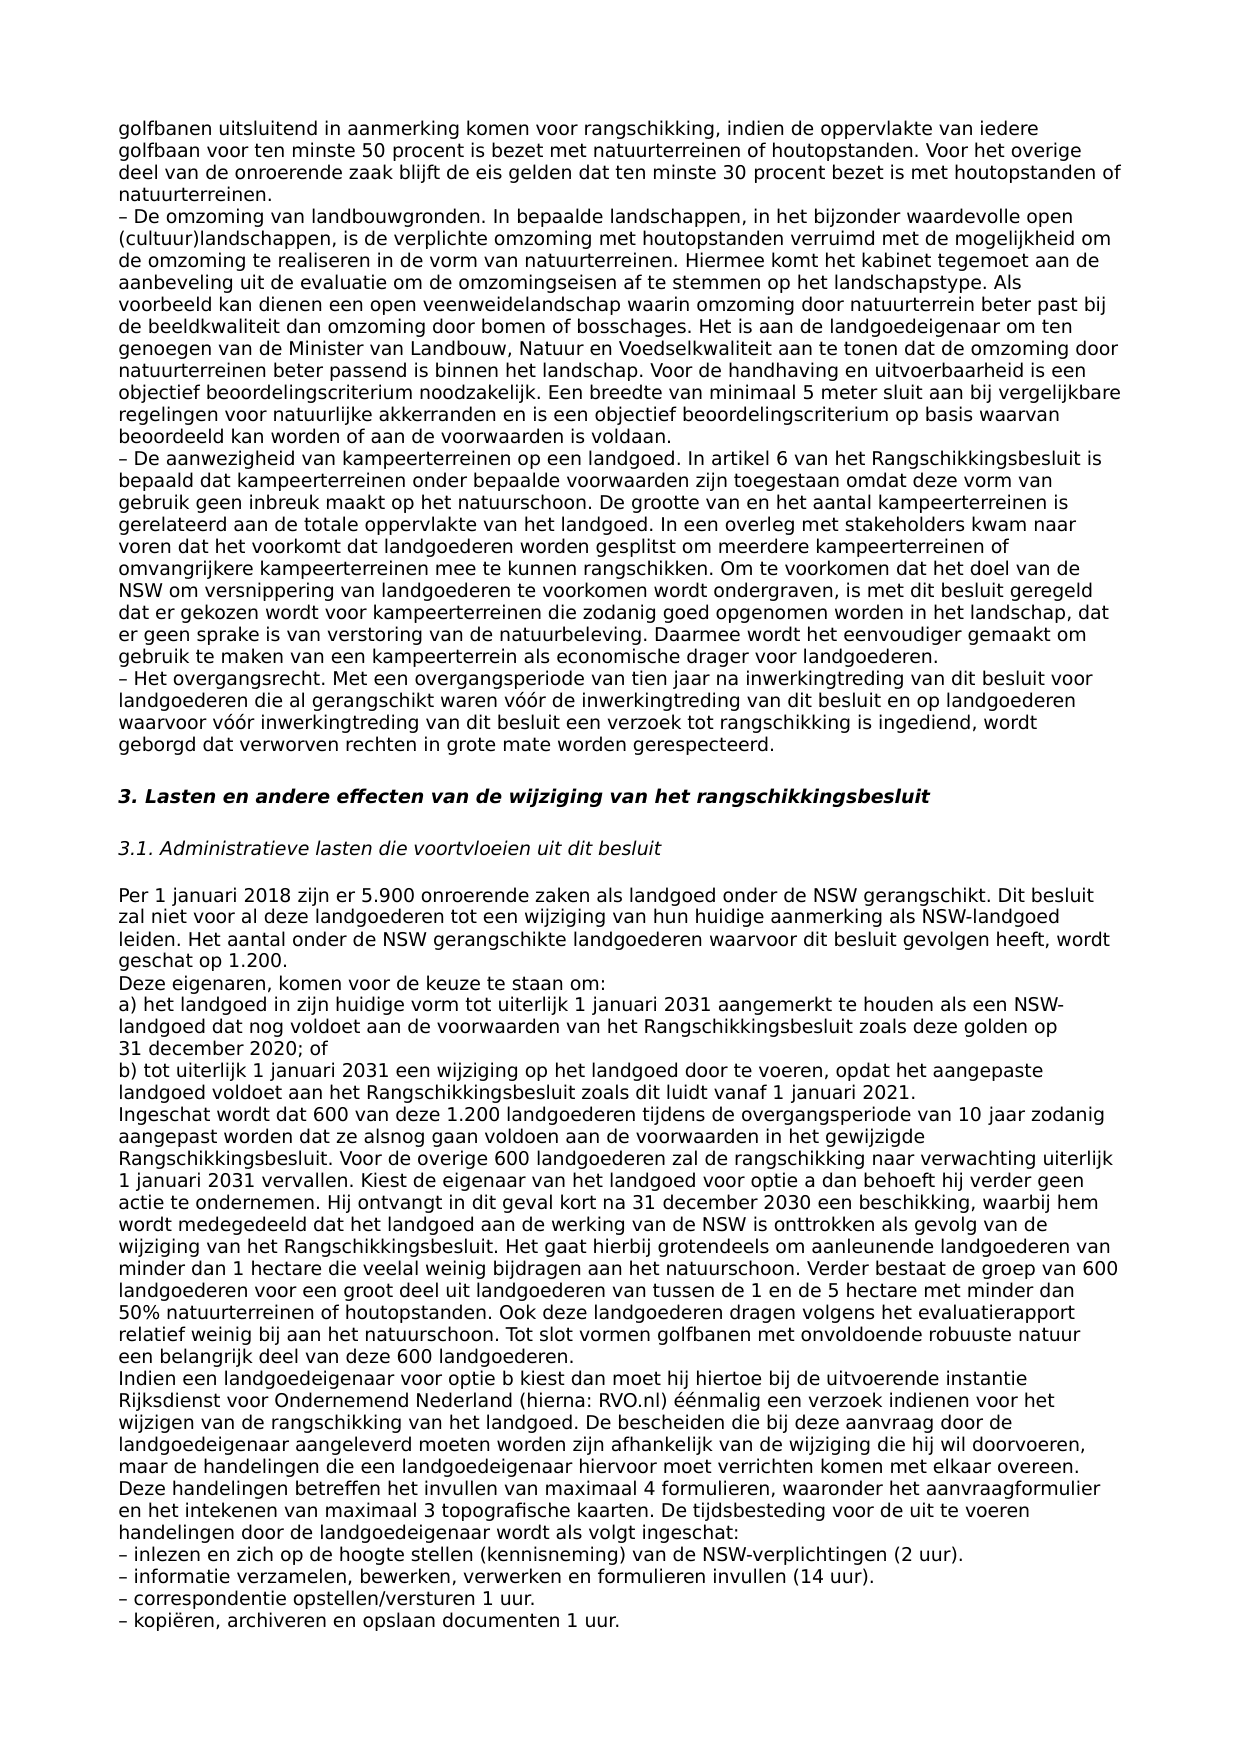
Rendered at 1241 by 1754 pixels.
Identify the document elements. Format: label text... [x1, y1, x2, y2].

text a) het landgoed in zijn huidige vorm tot uiterlijk 1 januari 2031 aangemerkt te houden als een NSW-landgoed dat nog voldoet aan de voorwaarden van het Rangschikkingsbesluit zoals deze golden op 31 december 2020; of [118, 994, 1122, 1060]
text Deze eigenaren, komen voor de keuze te staan om: [118, 972, 1122, 994]
text golfbanen uitsluitend in aanmerking komen voor rangschikking, indien de oppervlakte van iedere golfbaan voor ten minste 50 procent is bezet met natuurterreinen of houtopstanden. Voor het overige deel van de onroerende zaak blijft de eis gelden dat ten minste 30 procent bezet is met houtopstanden of natuurterreinen. [118, 118, 1122, 206]
subtitle 3. Lasten en andere effecten van de wijziging van het rangschikkingsbesluit [118, 786, 1122, 807]
text Indien een landgoedeigenaar voor optie b kiest dan moet hij hiertoe bij de uitvoerende instantie Rijksdienst voor Ondernemend Nederland (hierna: RVO.nl) éénmalig een verzoek indienen voor het wijzigen van de rangschikking van het landgoed. De bescheiden die bij deze aanvraag door de landgoedeigenaar aangeleverd moeten worden zijn afhankelijk van de wijziging die hij wil doorvoeren, maar de handelingen die een landgoedeigenaar hiervoor moet verrichten komen met elkaar overeen. Deze handelingen betreffen het invullen van maximaal 4 formulieren, waaronder het aanvraagformulier en het intekenen van maximaal 3 topografische kaarten. De tijdsbesteding voor de uit te voeren handelingen door de landgoedeigenaar wordt als volgt ingeschat: [118, 1368, 1122, 1544]
text – De aanwezigheid van kampeerterreinen op een landgoed. In artikel 6 van het Rangschikkingsbesluit is bepaald dat kampeerterreinen onder bepaalde voorwaarden zijn toegestaan omdat deze vorm van gebruik geen inbreuk maakt op het natuurschoon. De grootte van en het aantal kampeerterreinen is gerelateerd aan de totale oppervlakte van het landgoed. In een overleg met stakeholders kwam naar voren dat het voorkomt dat landgoederen worden gesplitst om meerdere kampeerterreinen of omvangrijkere kampeerterreinen mee te kunnen rangschikken. Om te voorkomen dat het doel van de NSW om versnippering van landgoederen te voorkomen wordt ondergraven, is met dit besluit geregeld dat er gekozen wordt voor kampeerterreinen die zodanig goed opgenomen worden in het landschap, dat er geen sprake is van verstoring van de natuurbeleving. Daarmee wordt het eenvoudiger gemaakt om gebruik te maken van een kampeerterrein als economische drager voor landgoederen. [118, 448, 1122, 668]
text – inlezen en zich op de hoogte stellen (kennisneming) van de NSW-verplichtingen (2 uur). [118, 1544, 1122, 1566]
text – correspondentie opstellen/versturen 1 uur. [118, 1588, 1122, 1610]
text – Het overgangsrecht. Met een overgangsperiode van tien jaar na inwerkingtreding van dit besluit voor landgoederen die al gerangschikt waren vóór de inwerkingtreding van dit besluit en op landgoederen waarvoor vóór inwerkingtreding van dit besluit een verzoek tot rangschikking is ingediend, wordt geborgd dat verworven rechten in grote mate worden gerespecteerd. [118, 668, 1122, 756]
text Ingeschat wordt dat 600 van deze 1.200 landgoederen tijdens de overgangsperiode van 10 jaar zodanig aangepast worden dat ze alsnog gaan voldoen aan de voorwaarden in het gewijzigde Rangschikkingsbesluit. Voor de overige 600 landgoederen zal de rangschikking naar verwachting uiterlijk 1 januari 2031 vervallen. Kiest de eigenaar van het landgoed voor optie a dan behoeft hij verder geen actie te ondernemen. Hij ontvangt in dit geval kort na 31 december 2030 een beschikking, waarbij hem wordt medegedeeld dat het landgoed aan de werking van de NSW is onttrokken als gevolg van de wijziging van het Rangschikkingsbesluit. Het gaat hierbij grotendeels om aanleunende landgoederen van minder dan 1 hectare die veelal weinig bijdragen aan het natuurschoon. Verder bestaat de groep van 600 landgoederen voor een groot deel uit landgoederen van tussen de 1 en de 5 hectare met minder dan 50% natuurterreinen of houtopstanden. Ook deze landgoederen dragen volgens het evaluatierapport relatief weinig bij aan het natuurschoon. Tot slot vormen golfbanen met onvoldoende robuuste natuur een belangrijk deel van deze 600 landgoederen. [118, 1104, 1122, 1368]
text Per 1 januari 2018 zijn er 5.900 onroerende zaken als landgoed onder de NSW gerangschikt. Dit besluit zal niet voor al deze landgoederen tot een wijziging van hun huidige aanmerking als NSW-landgoed leiden. Het aantal onder de NSW gerangschikte landgoederen waarvoor dit besluit gevolgen heeft, wordt geschat op 1.200. [118, 884, 1122, 972]
text – De omzoming van landbouwgronden. In bepaalde landschappen, in het bijzonder waardevolle open (cultuur)landschappen, is de verplichte omzoming met houtopstanden verruimd met de mogelijkheid om de omzoming te realiseren in de vorm van natuurterreinen. Hiermee komt het kabinet tegemoet aan de aanbeveling uit de evaluatie om de omzomingseisen af te stemmen op het landschapstype. Als voorbeeld kan dienen een open veenweidelandschap waarin omzoming door natuurterrein beter past bij de beeldkwaliteit dan omzoming door bomen of bosschages. Het is aan de landgoedeigenaar om ten genoegen van de Minister van Landbouw, Natuur en Voedselkwaliteit aan te tonen dat de omzoming door natuurterreinen beter passend is binnen het landschap. Voor de handhaving en uitvoerbaarheid is een objectief beoordelingscriterium noodzakelijk. Een breedte van minimaal 5 meter sluit aan bij vergelijkbare regelingen voor natuurlijke akkerranden en is een objectief beoordelingscriterium op basis waarvan beoordeeld kan worden of aan de voorwaarden is voldaan. [118, 206, 1122, 448]
text – kopiëren, archiveren en opslaan documenten 1 uur. [118, 1610, 1122, 1632]
text – informatie verzamelen, bewerken, verwerken en formulieren invullen (14 uur). [118, 1566, 1122, 1588]
text b) tot uiterlijk 1 januari 2031 een wijziging op het landgoed door te voeren, opdat het aangepaste landgoed voldoet aan het Rangschikkingsbesluit zoals dit luidt vanaf 1 januari 2021. [118, 1060, 1122, 1104]
subtitle 3.1. Administratieve lasten die voortvloeien uit dit besluit [118, 837, 1122, 859]
